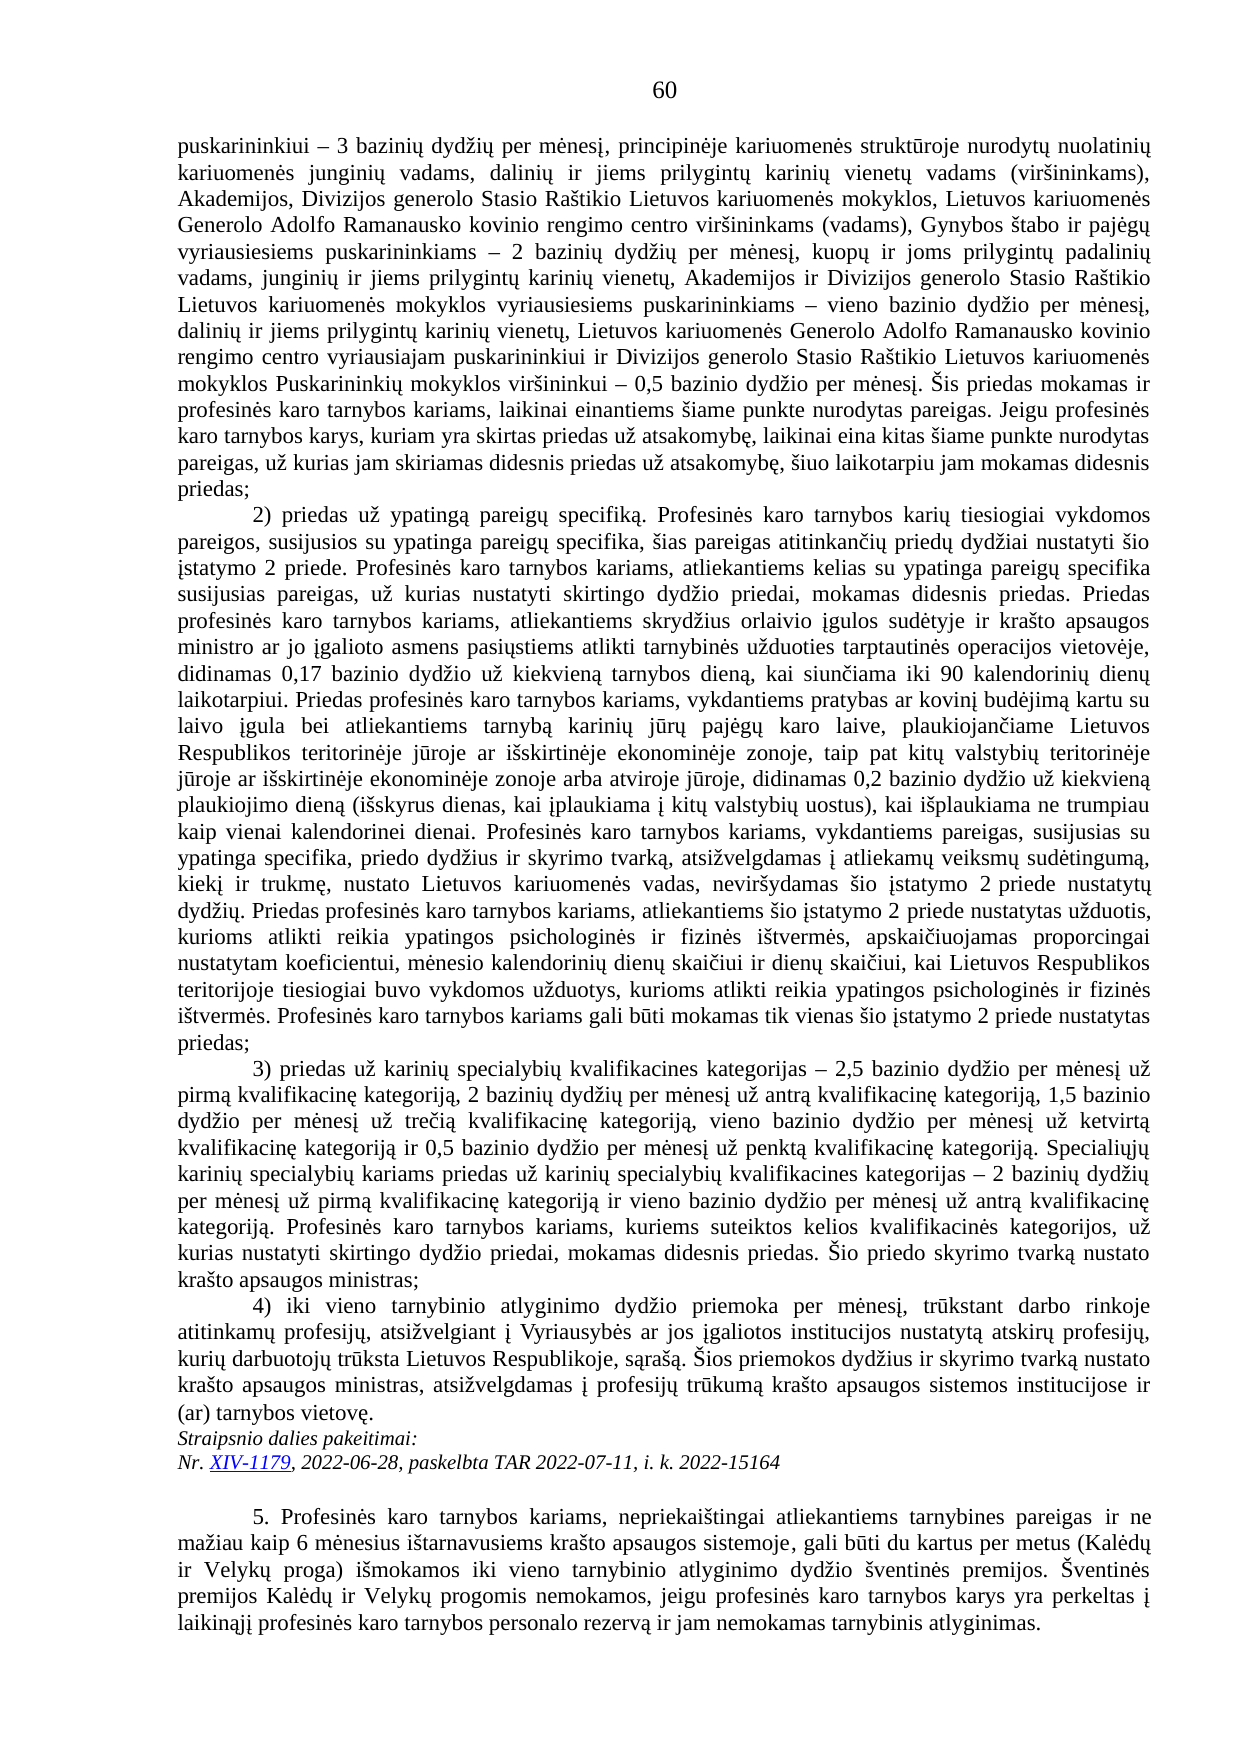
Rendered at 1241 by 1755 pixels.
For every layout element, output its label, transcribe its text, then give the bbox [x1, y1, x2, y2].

text 4) iki vieno tarnybinio atlyginimo dydžio priemoka per mėnesį, trūkstant darbo rinkoje atitinkamų profesijų, atsižvelgiant į Vyriausybės ar jos įgaliotos institucijos nustatytą atskirų profesijų, kurių darbuotojų trūksta Lietuvos Respublikoje, sąrašą. Šios priemokos dydžius ir skyrimo tvarką nustato krašto apsaugos ministras, atsižvelgdamas į profesijų trūkumą krašto apsaugos sistemos institucijose ir (ar) tarnybos vietovę. [177, 1292, 1152, 1426]
text 2) priedas už ypatingą pareigų specifiką. Profesinės karo tarnybos karių tiesiogiai vykdomos pareigos, susijusios su ypatinga pareigų specifika, šias pareigas atitinkančių priedų dydžiai nustatyti šio įstatymo 2 priede. Profesinės karo tarnybos kariams, atliekantiems kelias su ypatinga pareigų specifika susijusias pareigas, už kurias nustatyti skirtingo dydžio priedai, mokamas didesnis priedas. Priedas profesinės karo tarnybos kariams, atliekantiems skrydžius orlaivio įgulos sudėtyje ir krašto apsaugos ministro ar jo įgalioto asmens pasiųstiems atlikti tarnybinės užduoties tarptautinės operacijos vietovėje, didinamas 0,17 bazinio dydžio už kiekvieną tarnybos dieną, kai siunčiama iki 90 kalendorinių dienų laikotarpiui. Priedas profesinės karo tarnybos kariams, vykdantiems pratybas ar kovinį budėjimą kartu su laivo įgula bei atliekantiems tarnybą karinių jūrų pajėgų karo laive, plaukiojančiame Lietuvos Respublikos teritorinėje jūroje ar išskirtinėje ekonominėje zonoje, taip pat kitų valstybių teritorinėje jūroje ar išskirtinėje ekonominėje zonoje arba atviroje jūroje, didinamas 0,2 bazinio dydžio už kiekvieną plaukiojimo dieną (išskyrus dienas, kai įplaukiama į kitų valstybių uostus), kai išplaukiama ne trumpiau kaip vienai kalendorinei dienai. Profesinės karo tarnybos kariams, vykdantiems pareigas, susijusias su ypatinga specifika, priedo dydžius ir skyrimo tvarką, atsižvelgdamas į atliekamų veiksmų sudėtingumą, kiekį ir trukmę, nustato Lietuvos kariuomenės vadas, neviršydamas šio įstatymo 2 priede nustatytų dydžių. Priedas profesinės karo tarnybos kariams, atliekantiems šio įstatymo 2 priede nustatytas užduotis, kurioms atlikti reikia ypatingos psichologinės ir fizinės ištvermės, apskaičiuojamas proporcingai nustatytam koeficientui, mėnesio kalendorinių dienų skaičiui ir dienų skaičiui, kai Lietuvos Respublikos teritorijoje tiesiogiai buvo vykdomos užduotys, kurioms atlikti reikia ypatingos psichologinės ir fizinės ištvermės. Profesinės karo tarnybos kariams gali būti mokamas tik vienas šio įstatymo 2 priede nustatytas priedas; [177, 501, 1152, 1055]
text 5. Profesinės karo tarnybos kariams, nepriekaištingai atliekantiems tarnybines pareigas ir ne mažiau kaip 6 mėnesius ištarnavusiems krašto apsaugos sistemoje, gali būti du kartus per metus (Kalėdų ir Velykų proga) išmokamos iki vieno tarnybinio atlyginimo dydžio šventinės premijos. Šventinės premijos Kalėdų ir Velykų progomis nemokamos, jeigu profesinės karo tarnybos karys yra perkeltas į laikinąjį profesinės karo tarnybos personalo rezervą ir jam nemokamas tarnybinis atlyginimas. [177, 1503, 1152, 1635]
text 3) priedas už karinių specialybių kvalifikacines kategorijas – 2,5 bazinio dydžio per mėnesį už pirmą kvalifikacinę kategoriją, 2 bazinių dydžių per mėnesį už antrą kvalifikacinę kategoriją, 1,5 bazinio dydžio per mėnesį už trečią kvalifikacinę kategoriją, vieno bazinio dydžio per mėnesį už ketvirtą kvalifikacinę kategoriją ir 0,5 bazinio dydžio per mėnesį už penktą kvalifikacinę kategoriją. Specialiųjų karinių specialybių kariams priedas už karinių specialybių kvalifikacines kategorijas – 2 bazinių dydžių per mėnesį už pirmą kvalifikacinę kategoriją ir vieno bazinio dydžio per mėnesį už antrą kvalifikacinę kategoriją. Profesinės karo tarnybos kariams, kuriems suteiktos kelios kvalifikacinės kategorijos, už kurias nustatyti skirtingo dydžio priedai, mokamas didesnis priedas. Šio priedo skyrimo tvarką nustato krašto apsaugos ministras; [177, 1055, 1152, 1292]
text puskarininkiui – 3 bazinių dydžių per mėnesį, principinėje kariuomenės struktūroje nurodytų nuolatinių kariuomenės junginių vadams, dalinių ir jiems prilygintų karinių vienetų vadams (viršininkams), Akademijos, Divizijos generolo Stasio Raštikio Lietuvos kariuomenės mokyklos, Lietuvos kariuomenės Generolo Adolfo Ramanausko kovinio rengimo centro viršininkams (vadams), Gynybos štabo ir pajėgų vyriausiesiems puskarininkiams – 2 bazinių dydžių per mėnesį, kuopų ir joms prilygintų padalinių vadams, junginių ir jiems prilygintų karinių vienetų, Akademijos ir Divizijos generolo Stasio Raštikio Lietuvos kariuomenės mokyklos vyriausiesiems puskarininkiams – vieno bazinio dydžio per mėnesį, dalinių ir jiems prilygintų karinių vienetų, Lietuvos kariuomenės Generolo Adolfo Ramanausko kovinio rengimo centro vyriausiajam puskarininkiui ir Divizijos generolo Stasio Raštikio Lietuvos kariuomenės mokyklos Puskarininkių mokyklos viršininkui – 0,5 bazinio dydžio per mėnesį. Šis priedas mokamas ir profesinės karo tarnybos kariams, laikinai einantiems šiame punkte nurodytas pareigas. Jeigu profesinės karo tarnybos karys, kuriam yra skirtas priedas už atsakomybę, laikinai eina kitas šiame punkte nurodytas pareigas, už kurias jam skiriamas didesnis priedas už atsakomybę, šiuo laikotarpiu jam mokamas didesnis priedas; [177, 132, 1152, 501]
text Nr. XIV-1179, 2022-06-28, paskelbta TAR 2022-07-11, i. k. 2022-15164 [177, 1450, 1152, 1474]
text Straipsnio dalies pakeitimai: [177, 1426, 1152, 1450]
